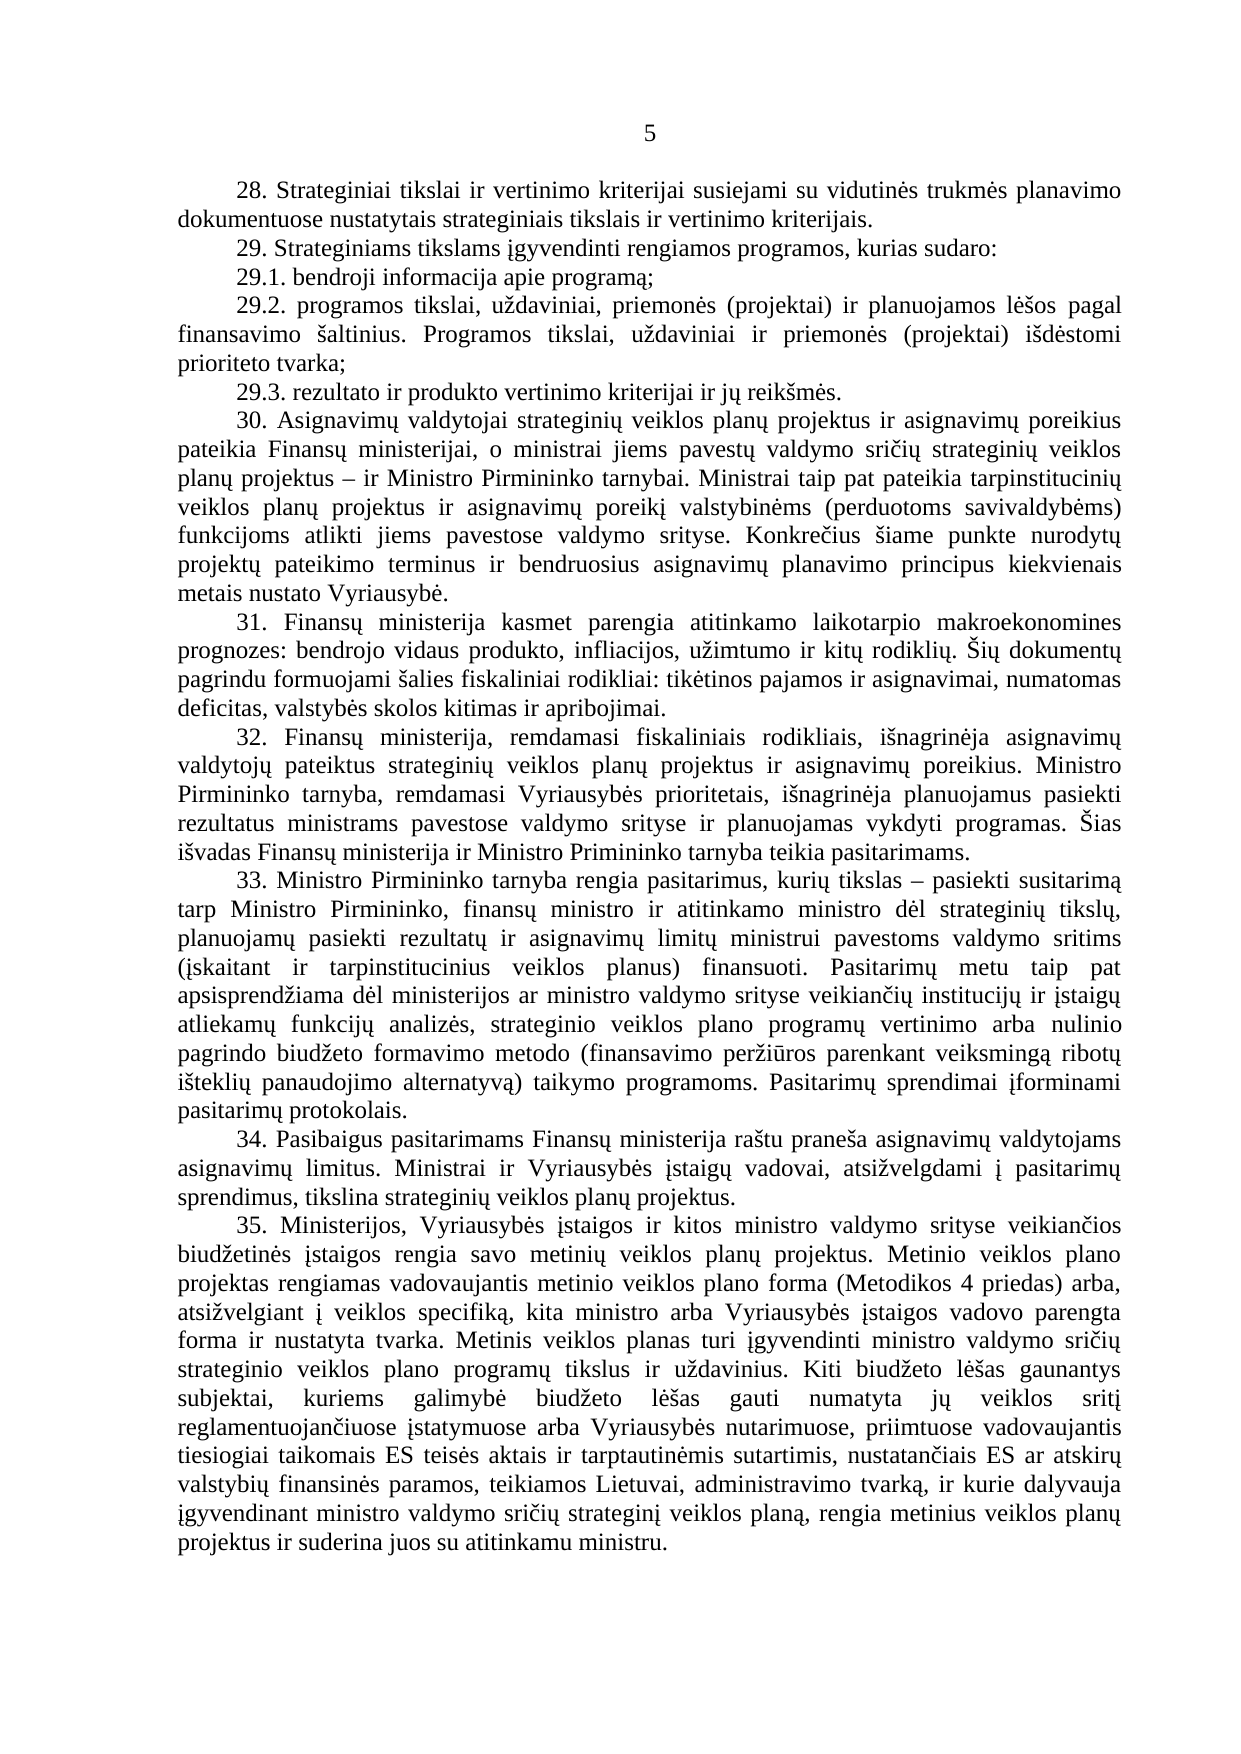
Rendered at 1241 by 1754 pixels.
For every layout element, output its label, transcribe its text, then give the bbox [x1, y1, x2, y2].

text 33. Ministro Pirmininko tarnyba rengia pasitarimus, kurių tikslas – pasiekti susitarimą tarp Ministro Pirmininko, finansų ministro ir atitinkamo ministro dėl strateginių tikslų, planuojamų pasiekti rezultatų ir asignavimų limitų ministrui pavestoms valdymo sritims (įskaitant ir tarpinstitucinius veiklos planus) finansuoti. Pasitarimų metu taip pat apsisprendžiama dėl ministerijos ar ministro valdymo srityse veikiančių institucijų ir įstaigų atliekamų funkcijų analizės, strateginio veiklos plano programų vertinimo arba nulinio pagrindo biudžeto formavimo metodo (finansavimo peržiūros parenkant veiksmingą ribotų išteklių panaudojimo alternatyvą) taikymo programoms. Pasitarimų sprendimai įforminami pasitarimų protokolais. [177, 866, 1122, 1124]
text 29.2. programos tikslai, uždaviniai, priemonės (projektai) ir planuojamos lėšos pagal finansavimo šaltinius. Programos tikslai, uždaviniai ir priemonės (projektai) išdėstomi prioriteto tvarka; [177, 291, 1122, 377]
text 29. Strateginiams tikslams įgyvendinti rengiamos programos, kurias sudaro: [177, 233, 1122, 262]
text 29.1. bendroji informacija apie programą; [177, 262, 1122, 291]
text 28. Strateginiai tikslai ir vertinimo kriterijai susiejami su vidutinės trukmės planavimo dokumentuose nustatytais strateginiais tikslais ir vertinimo kriterijais. [177, 176, 1122, 233]
text 30. Asignavimų valdytojai strateginių veiklos planų projektus ir asignavimų poreikius pateikia Finansų ministerijai, o ministrai jiems pavestų valdymo sričių strateginių veiklos planų projektus – ir Ministro Pirmininko tarnybai. Ministrai taip pat pateikia tarpinstitucinių veiklos planų projektus ir asignavimų poreikį valstybinėms (perduotoms savivaldybėms) funkcijoms atlikti jiems pavestose valdymo srityse. Konkrečius šiame punkte nurodytų projektų pateikimo terminus ir bendruosius asignavimų planavimo principus kiekvienais metais nustato Vyriausybė. [177, 406, 1122, 607]
text 34. Pasibaigus pasitarimams Finansų ministerija raštu praneša asignavimų valdytojams asignavimų limitus. Ministrai ir Vyriausybės įstaigų vadovai, atsižvelgdami į pasitarimų sprendimus, tikslina strateginių veiklos planų projektus. [177, 1124, 1122, 1211]
text 32. Finansų ministerija, remdamasi fiskaliniais rodikliais, išnagrinėja asignavimų valdytojų pateiktus strateginių veiklos planų projektus ir asignavimų poreikius. Ministro Pirmininko tarnyba, remdamasi Vyriausybės prioritetais, išnagrinėja planuojamus pasiekti rezultatus ministrams pavestose valdymo srityse ir planuojamas vykdyti programas. Šias išvadas Finansų ministerija ir Ministro Primininko tarnyba teikia pasitarimams. [177, 722, 1122, 866]
text 31. Finansų ministerija kasmet parengia atitinkamo laikotarpio makroekonomines prognozes: bendrojo vidaus produkto, infliacijos, užimtumo ir kitų rodiklių. Šių dokumentų pagrindu formuojami šalies fiskaliniai rodikliai: tikėtinos pajamos ir asignavimai, numatomas deficitas, valstybės skolos kitimas ir apribojimai. [177, 607, 1122, 722]
text 29.3. rezultato ir produkto vertinimo kriterijai ir jų reikšmės. [177, 377, 1122, 406]
text 35. Ministerijos, Vyriausybės įstaigos ir kitos ministro valdymo srityse veikiančios biudžetinės įstaigos rengia savo metinių veiklos planų projektus. Metinio veiklos plano projektas rengiamas vadovaujantis metinio veiklos plano forma (Metodikos 4 priedas) arba, atsižvelgiant į veiklos specifiką, kita ministro arba Vyriausybės įstaigos vadovo parengta forma ir nustatyta tvarka. Metinis veiklos planas turi įgyvendinti ministro valdymo sričių strateginio veiklos plano programų tikslus ir uždavinius. Kiti biudžeto lėšas gaunantys subjektai, kuriems galimybė biudžeto lėšas gauti numatyta jų veiklos sritį reglamentuojančiuose įstatymuose arba Vyriausybės nutarimuose, priimtuose vadovaujantis tiesiogiai taikomais ES teisės aktais ir tarptautinėmis sutartimis, nustatančiais ES ar atskirų valstybių finansinės paramos, teikiamos Lietuvai, administravimo tvarką, ir kurie dalyvauja įgyvendinant ministro valdymo sričių strateginį veiklos planą, rengia metinius veiklos planų projektus ir suderina juos su atitinkamu ministru. [177, 1211, 1122, 1556]
